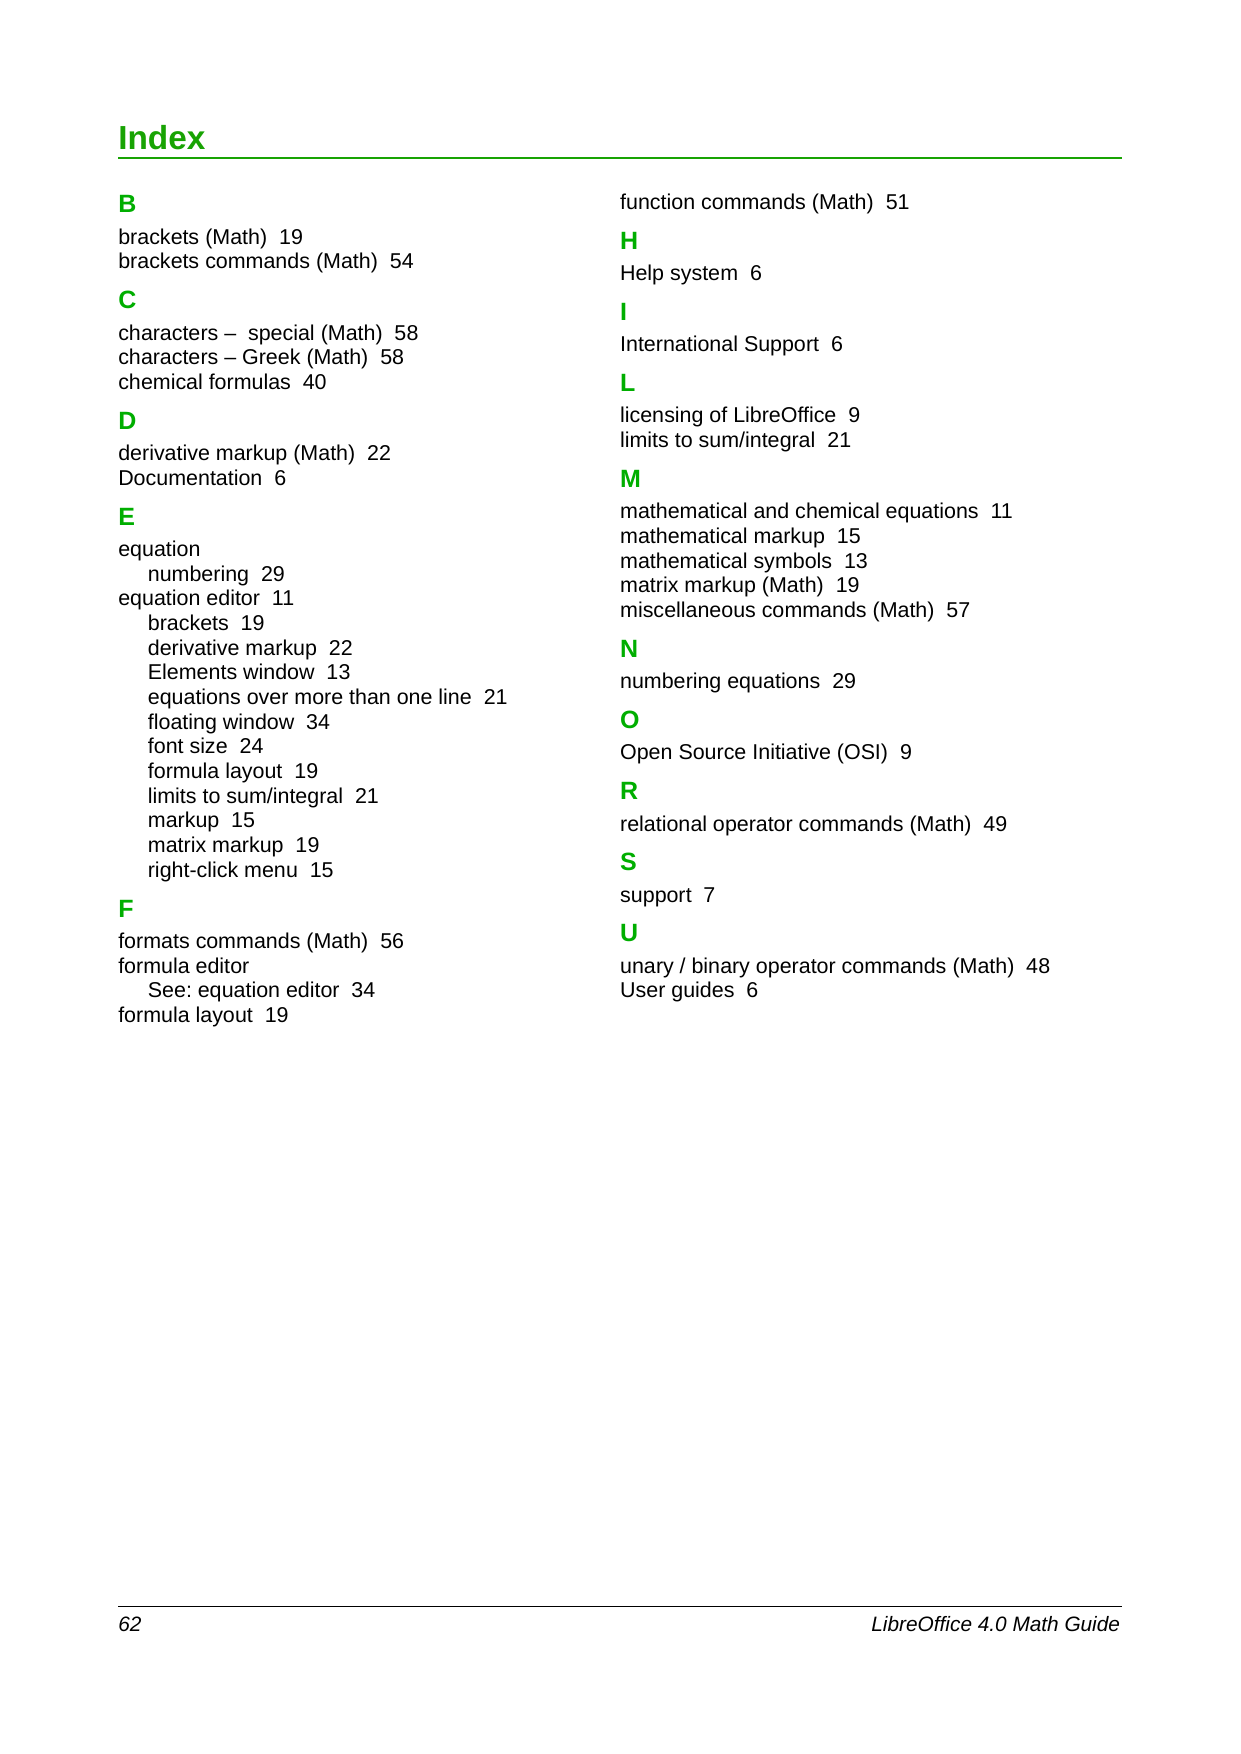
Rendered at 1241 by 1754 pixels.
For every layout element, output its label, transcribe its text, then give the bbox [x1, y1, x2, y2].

text F [118, 893, 620, 922]
text I [620, 297, 1122, 326]
subtitle Index [118, 118, 1122, 157]
text D [118, 406, 620, 434]
text Elements window 13 [148, 659, 620, 684]
text See: equation editor 34 [148, 978, 620, 1002]
text International Support 6 [620, 332, 1122, 356]
text formula layout 19 [148, 758, 620, 783]
text characters – special (Math) 58 [118, 320, 620, 344]
text miscellaneous commands (Math) 57 [620, 597, 1122, 622]
text formula editor [118, 953, 620, 978]
text function commands (Math) 51 [620, 189, 1122, 214]
text Documentation 6 [118, 465, 620, 490]
text brackets commands (Math) 54 [118, 249, 620, 273]
text right-click menu 15 [148, 857, 620, 882]
text R [620, 776, 1122, 805]
text derivative markup 22 [148, 635, 620, 659]
text derivative markup (Math) 22 [118, 440, 620, 465]
text licensing of LibreOffice 9 [620, 403, 1122, 427]
text equation [118, 536, 620, 561]
text C [118, 285, 620, 314]
text Open Source Initiative (OSI) 9 [620, 739, 1122, 764]
text H [620, 226, 1122, 254]
text U [620, 918, 1122, 947]
text markup 15 [148, 808, 620, 832]
text unary / binary operator commands (Math) 48 [620, 953, 1122, 978]
text mathematical and chemical equations 11 [620, 498, 1122, 523]
text matrix markup 19 [148, 832, 620, 857]
text formats commands (Math) 56 [118, 928, 620, 953]
text numbering equations 29 [620, 668, 1122, 693]
text floating window 34 [148, 709, 620, 734]
text equation editor 11 [118, 586, 620, 610]
text M [620, 464, 1122, 493]
text L [620, 368, 1122, 397]
text limits to sum/integral 21 [148, 783, 620, 808]
text numbering 29 [148, 561, 620, 586]
text support 7 [620, 882, 1122, 907]
text limits to sum/integral 21 [620, 427, 1122, 452]
text font size 24 [148, 734, 620, 758]
text chemical formulas 40 [118, 369, 620, 394]
text S [620, 847, 1122, 876]
text matrix markup (Math) 19 [620, 573, 1122, 597]
text brackets 19 [148, 610, 620, 635]
text Help system 6 [620, 260, 1122, 285]
text mathematical symbols 13 [620, 548, 1122, 573]
text formula layout 19 [118, 1002, 620, 1027]
text characters – Greek (Math) 58 [118, 344, 620, 369]
text B [118, 189, 620, 218]
text equations over more than one line 21 [148, 684, 620, 709]
text mathematical markup 15 [620, 523, 1122, 548]
text brackets (Math) 19 [118, 224, 620, 249]
text relational operator commands (Math) 49 [620, 811, 1122, 835]
text O [620, 705, 1122, 734]
text E [118, 501, 620, 530]
text N [620, 634, 1122, 662]
text User guides 6 [620, 978, 1122, 1002]
